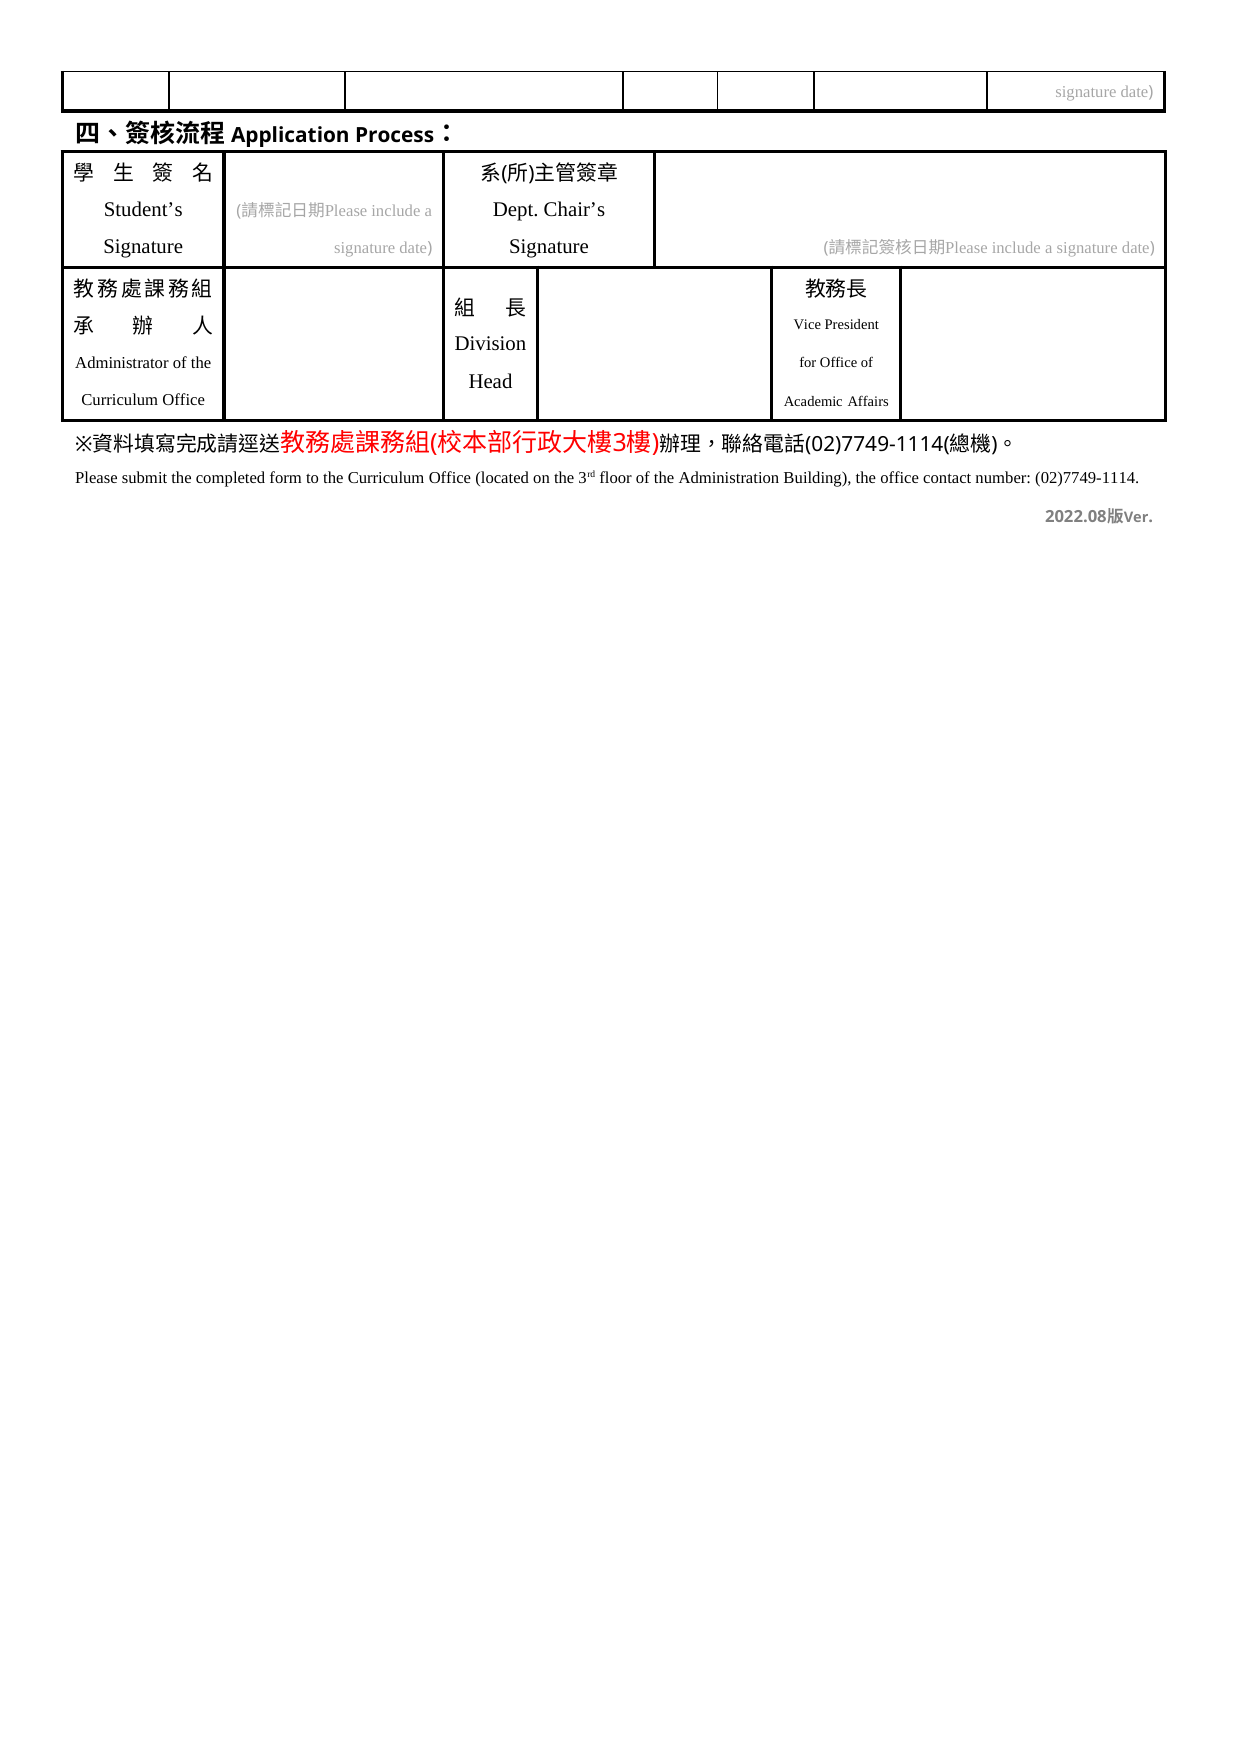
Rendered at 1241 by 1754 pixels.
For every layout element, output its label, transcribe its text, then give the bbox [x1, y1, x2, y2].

table_header 系(所)主管簽章 Dept. Chair’s Signature [445, 153, 653, 266]
text Please submit the completed form to the Curriculum Office (located on the 3rd floor of the Administration Building), the office contact number: (02)7749-1114. [75, 459, 1153, 497]
table_cell [815, 72, 986, 109]
text 四、簽核流程 Application Process： [75, 113, 1165, 150]
table_header (請標記簽核日期Please include a signature date) [656, 153, 1164, 266]
table_cell [226, 269, 442, 419]
text 2022.08版Ver. [75, 497, 1153, 534]
text ※資料填寫完成請逕送教務處課務組(校本部行政大樓3樓)辦理，聯絡電話(02)7749-1114(總機)。 [75, 422, 1153, 459]
table_cell 教務處課務組承辦人 Administrator of the Curriculum Office [64, 269, 222, 419]
table_header 學生簽名 Student’s Signature [64, 153, 222, 266]
table_cell [346, 72, 622, 109]
table_header (請標記日期Please include a signature date) [226, 153, 442, 266]
table_cell 教務長 Vice President for Office of Academic Affairs [773, 269, 899, 419]
table_cell signature date) [988, 72, 1163, 109]
table_cell [64, 72, 168, 109]
table_cell [902, 269, 1164, 419]
table_cell 組長 Division Head [445, 269, 536, 419]
table_cell [539, 269, 770, 419]
table_cell [718, 72, 813, 109]
table_cell [624, 72, 717, 109]
table_cell [170, 72, 344, 109]
